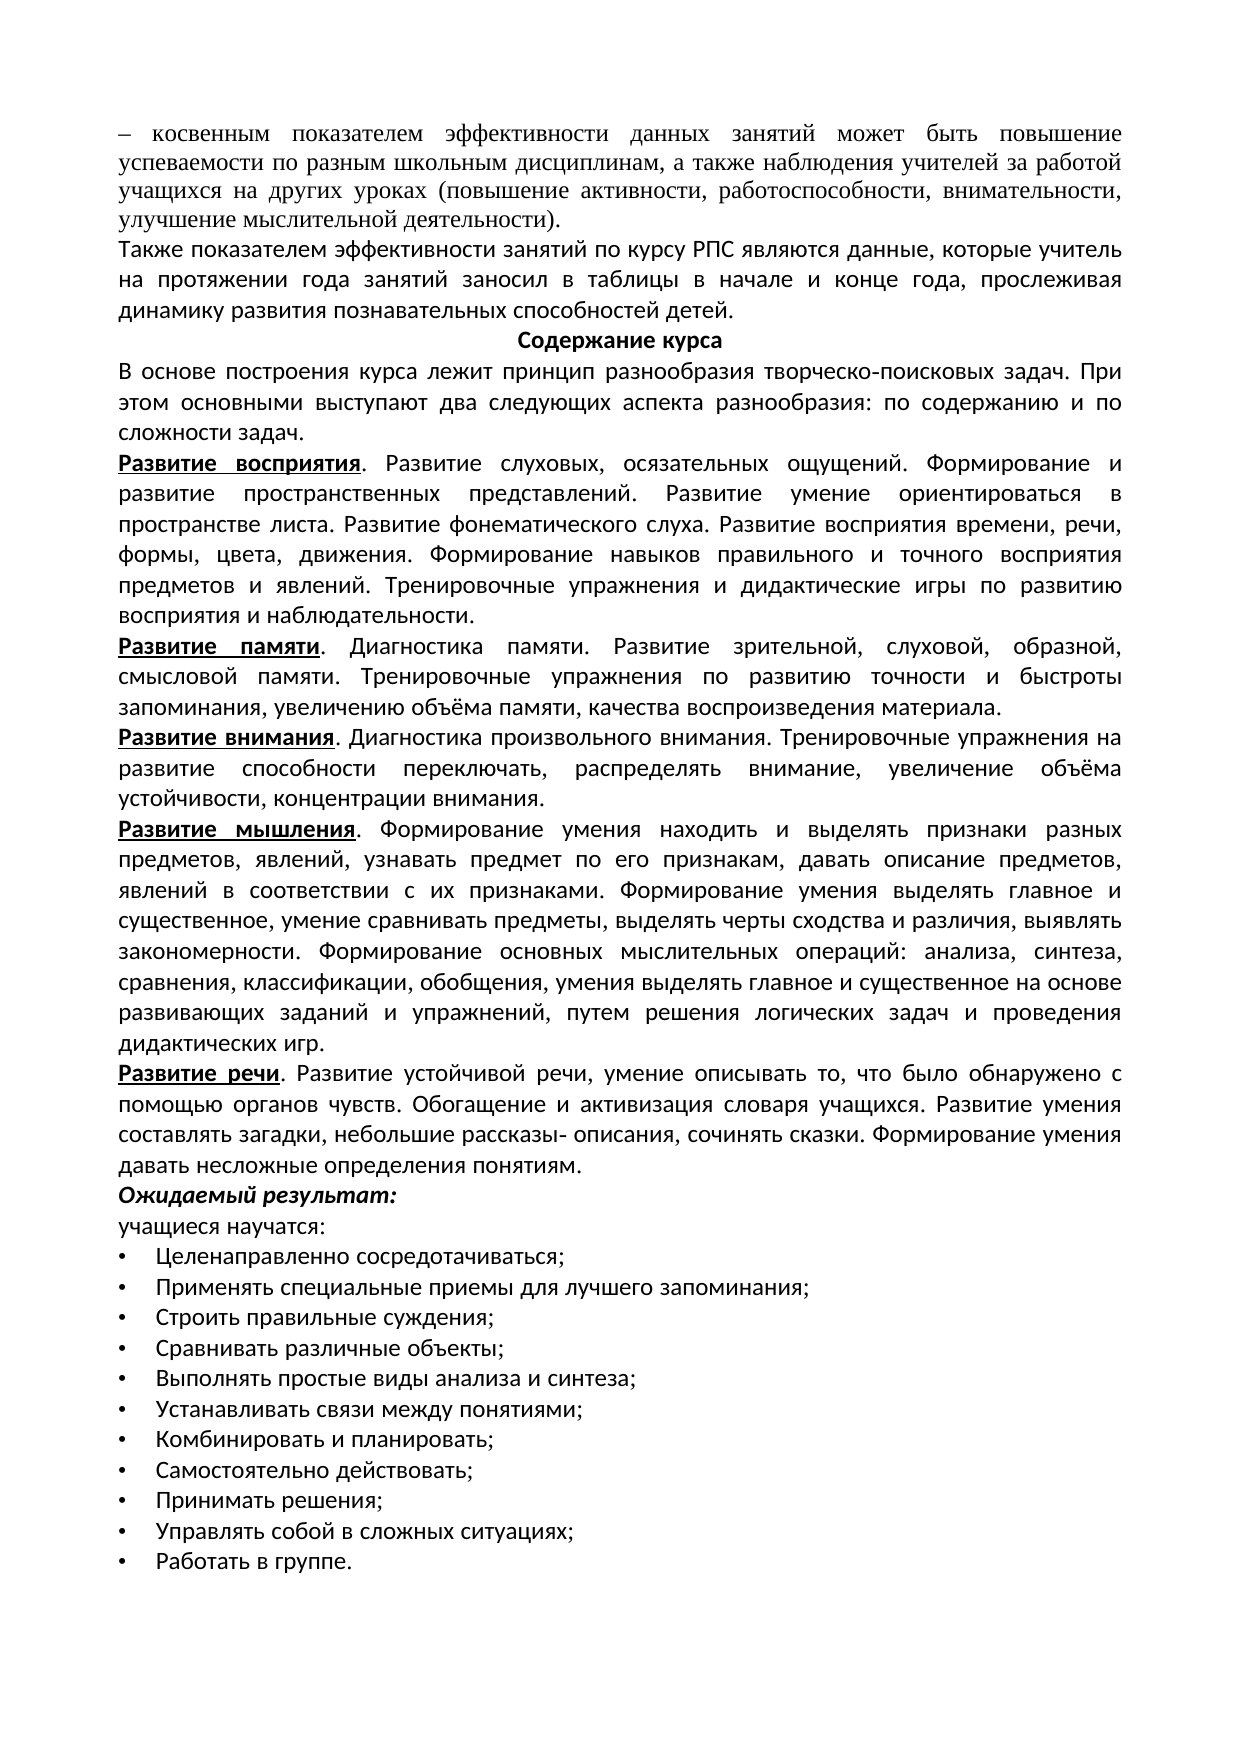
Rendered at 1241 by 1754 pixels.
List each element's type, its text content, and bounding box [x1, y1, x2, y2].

list Сравнивать различные объекты; [81, 1332, 1122, 1362]
text Ожидаемый результат: [118, 1179, 1122, 1210]
list Выполнять простые виды анализа и синтеза; [81, 1362, 1122, 1393]
list Применять специальные приемы для лучшего запоминания; [81, 1271, 1122, 1301]
text Развитие внимания. Диагностика произвольного внимания. Тренировочные упражнения на развитие способности переключать, распределять внимание, увеличение объёма устойчивости, концентрации внимания. [118, 721, 1122, 813]
list Управлять собой в сложных ситуациях; [81, 1515, 1122, 1546]
list Работать в группе. [81, 1546, 1122, 1576]
text Также показателем эффективности занятий по курсу РПС являются данные, которые учитель на протяжении года занятий заносил в таблицы в начале и конце года, прослеживая динамику развития познавательных способностей детей. [118, 233, 1122, 325]
list Целенаправленно сосредотачиваться; [81, 1240, 1122, 1271]
text Развитие памяти. Диагностика памяти. Развитие зрительной, слуховой, образной, смысловой памяти. Тренировочные упражнения по развитию точности и быстроты запоминания, увеличению объёма памяти, качества воспроизведения материала. [118, 630, 1122, 721]
list Устанавливать связи между понятиями; [81, 1393, 1122, 1423]
text Развитие речи. Развитие устойчивой речи, умение описывать то, что было обнаружено с помощью органов чувств. Обогащение и активизация словаря учащихся. Развитие умения составлять загадки, небольшие рассказы- описания, сочинять сказки. Формирование умения давать несложные определения понятиям. [118, 1057, 1122, 1179]
list Комбинировать и планировать; [81, 1423, 1122, 1454]
text Содержание курса [118, 325, 1122, 355]
list Строить правильные суждения; [81, 1301, 1122, 1332]
text В основе построения курса лежит принцип разнообразия творческо-поисковых задач. При этом основными выступают два следующих аспекта разнообразия: по содержанию и по сложности задач. [118, 355, 1122, 447]
text Развитие восприятия. Развитие слуховых, осязательных ощущений. Формирование и развитие пространственных представлений. Развитие умение ориентироваться в пространстве листа. Развитие фонематического слуха. Развитие восприятия времени, речи, формы, цвета, движения. Формирование навыков правильного и точного восприятия предметов и явлений. Тренировочные упражнения и дидактические игры по развитию восприятия и наблюдательности. [118, 447, 1122, 630]
list Принимать решения; [81, 1484, 1122, 1515]
list Самостоятельно действовать; [81, 1454, 1122, 1484]
text учащиеся научатся: [118, 1210, 1122, 1240]
text – косвенным показателем эффективности данных занятий может быть повышение успеваемости по разным школьным дисциплинам, а также наблюдения учителей за работой учащихся на других уроках (повышение активности, работоспособности, внимательности, улучшение мыслительной деятельности). [118, 118, 1122, 233]
text Развитие мышления. Формирование умения находить и выделять признаки разных предметов, явлений, узнавать предмет по его признакам, давать описание предметов, явлений в соответствии с их признаками. Формирование умения выделять главное и существенное, умение сравнивать предметы, выделять черты сходства и различия, выявлять закономерности. Формирование основных мыслительных операций: анализа, синтеза, сравнения, классификации, обобщения, умения выделять главное и существенное на основе развивающих заданий и упражнений, путем решения логических задач и проведения дидактических игр. [118, 813, 1122, 1057]
